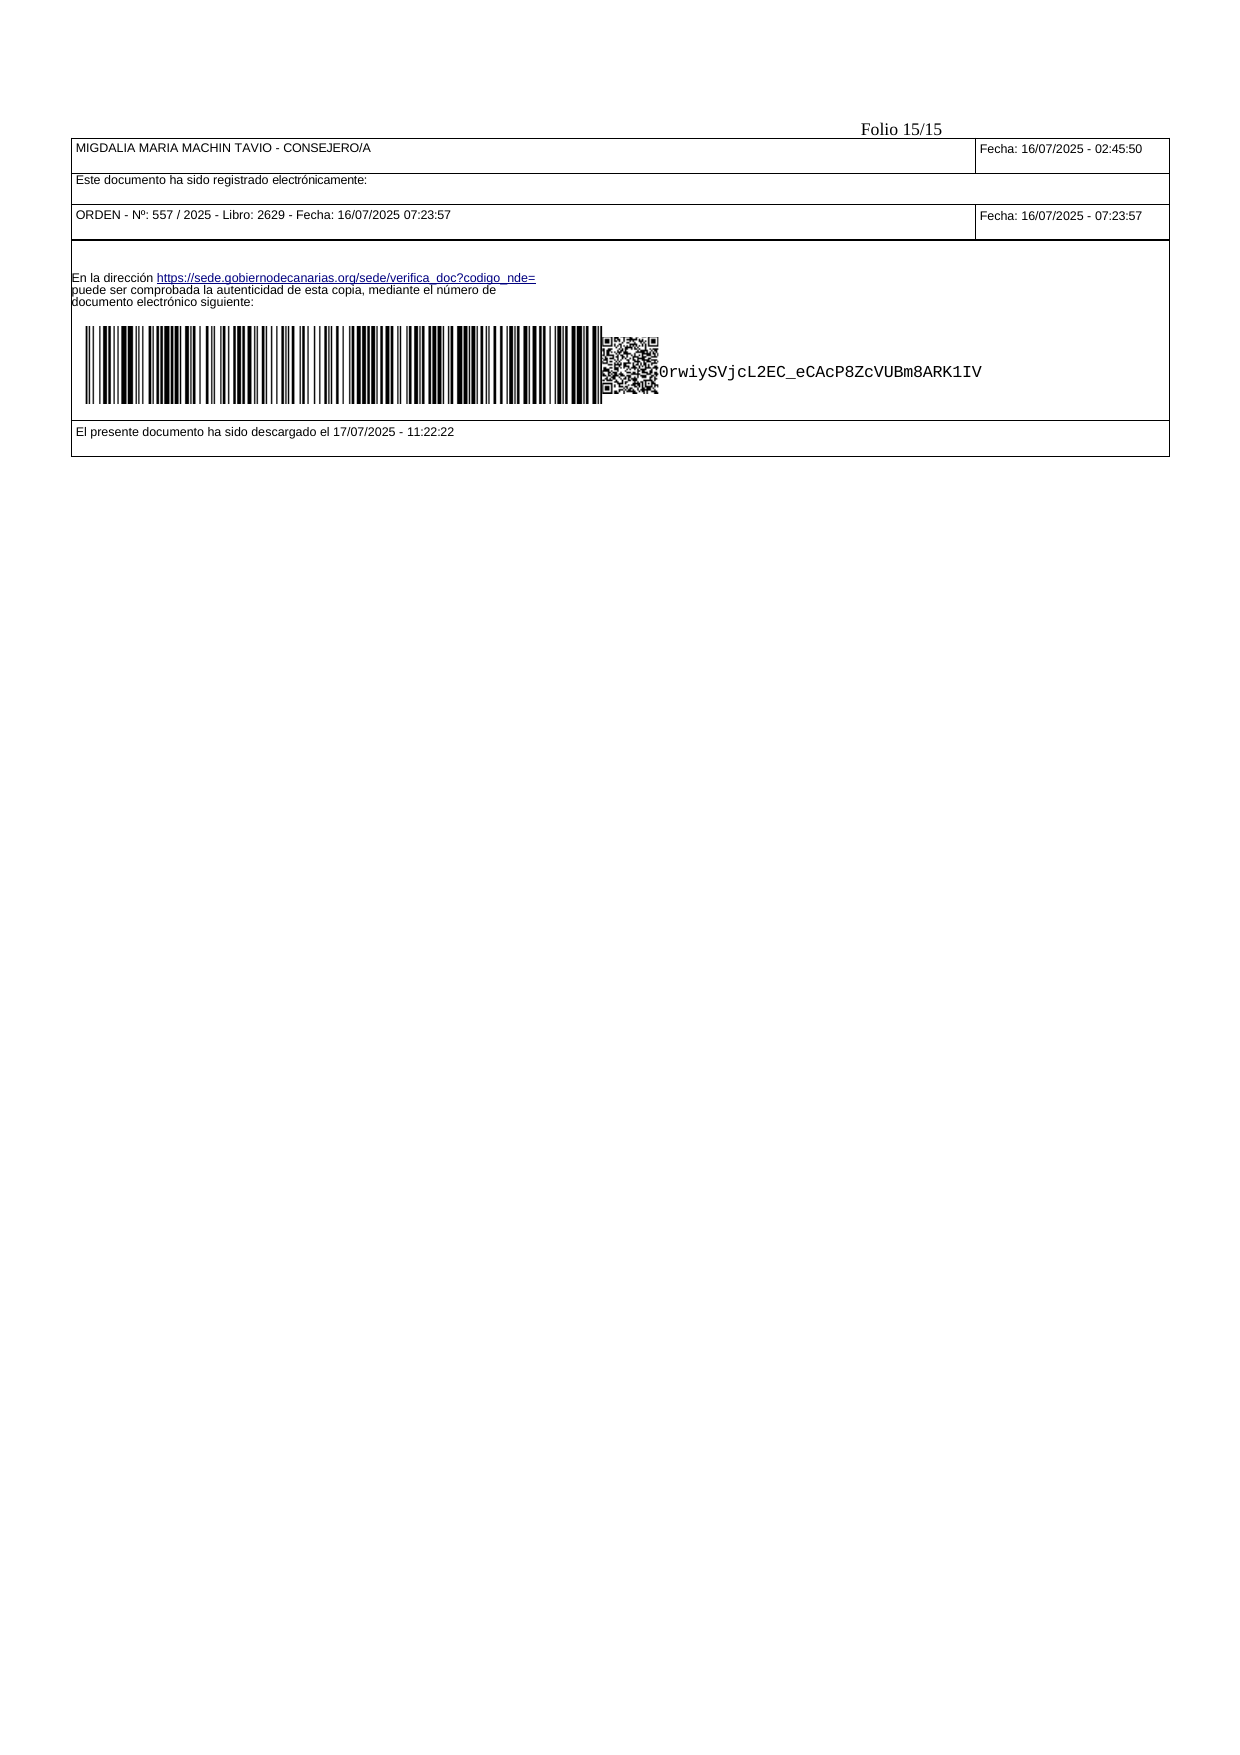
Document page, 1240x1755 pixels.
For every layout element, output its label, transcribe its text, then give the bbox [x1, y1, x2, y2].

table_cell Fecha: 16/07/2025 - 02:45:50 [976, 139, 1169, 173]
table_cell MIGDALIA MARIA MACHIN TAVIO - CONSEJERO/A [72, 139, 975, 173]
table_cell Este documento ha sido registrado electrónicamente: [72, 174, 1169, 204]
table_cell En la dirección https://sede.gobiernodecanarias.org/sede/verifica_doc?codigo_nde= puede ser comprobada la autenticidad de esta copia, mediante el número de documento electrónico siguiente: 0rwiySVjcL2EC_eCAcP8ZcVUBm8ARK1IV [72, 241, 1169, 420]
table_cell El presente documento ha sido descargado el 17/07/2025 - 11:22:22 [72, 421, 1169, 456]
table_cell ORDEN - Nº: 557 / 2025 - Libro: 2629 - Fecha: 16/07/2025 07:23:57 [72, 205, 975, 239]
table_cell Fecha: 16/07/2025 - 07:23:57 [976, 205, 1169, 239]
